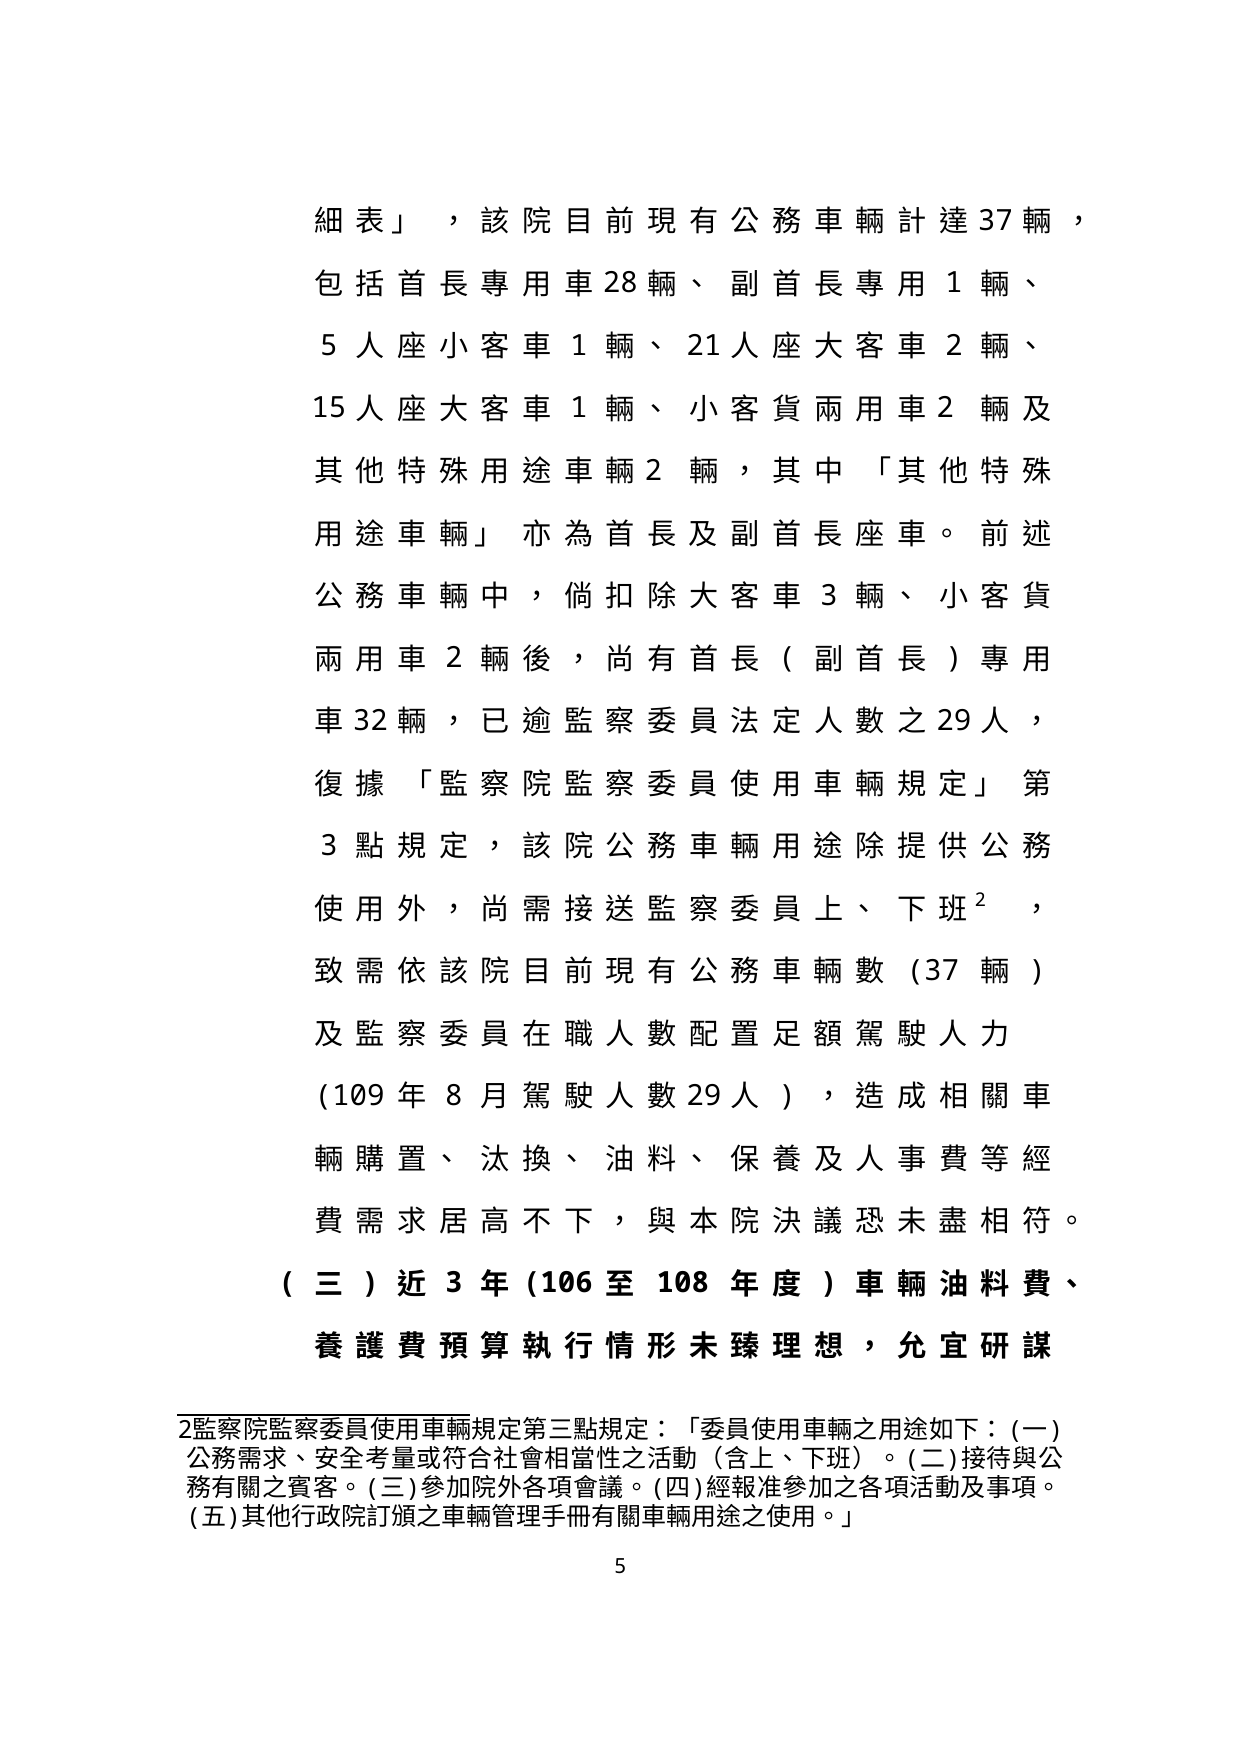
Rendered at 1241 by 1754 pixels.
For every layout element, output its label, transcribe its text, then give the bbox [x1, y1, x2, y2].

text 依本院前開決議，監察委員不得有專屬配車，且監察院公務車輛應採統籌調度。然依監察院110年度預算書「公務車輛明細表」，該院目前現有公務車輛計達37輛，包括首長專用車28輛、副首長專用1輛、5人座小客車1輛、21人座大客車2輛、15人座大客車1輛、小客貨兩用車2 輛及其他特殊用途車輛2 輛，其中「其他特殊用途車輛」亦為首長及副首長座車。前述公務車輛中，倘扣除大客車3輛、小客貨兩用車2輛後，尚有首長(副首長)專用車32輛，已逾監察委員法定人數之29人，復據「監察院監察委員使用車輛規定」第3點規定，該院公務車輛用途除提供公務使用外，尚需接送監察委員上、下班，致需依該院目前現有公務車輛數(37輛)及監察委員在職人數配置足額駕駛人力(109年8月駕駛人數29人)，造成相關車輛購置、汰換、油料、保養及人事費等經費需求居高不下，與本院決議恐未盡相符。 [271, 177, 1058, 1240]
text (三)近3年(106至108年度)車輛油料費、養護費預算執行情形未臻理想，允宜研謀改進之道，以提升資源運用效益 [242, 1240, 1058, 1365]
text 監察院監察委員使用車輛規定第三點規定：「委員使用車輛之用途如下：(一)公務需求、安全考量或符合社會相當性之活動（含上、下班）。(二)接待與公務有關之賓客。(三)參加院外各項會議。(四)經報准參加之各項活動及事項。(五)其他行政院訂頒之車輛管理手冊有關車輛用途之使用。」 [177, 1415, 1063, 1532]
